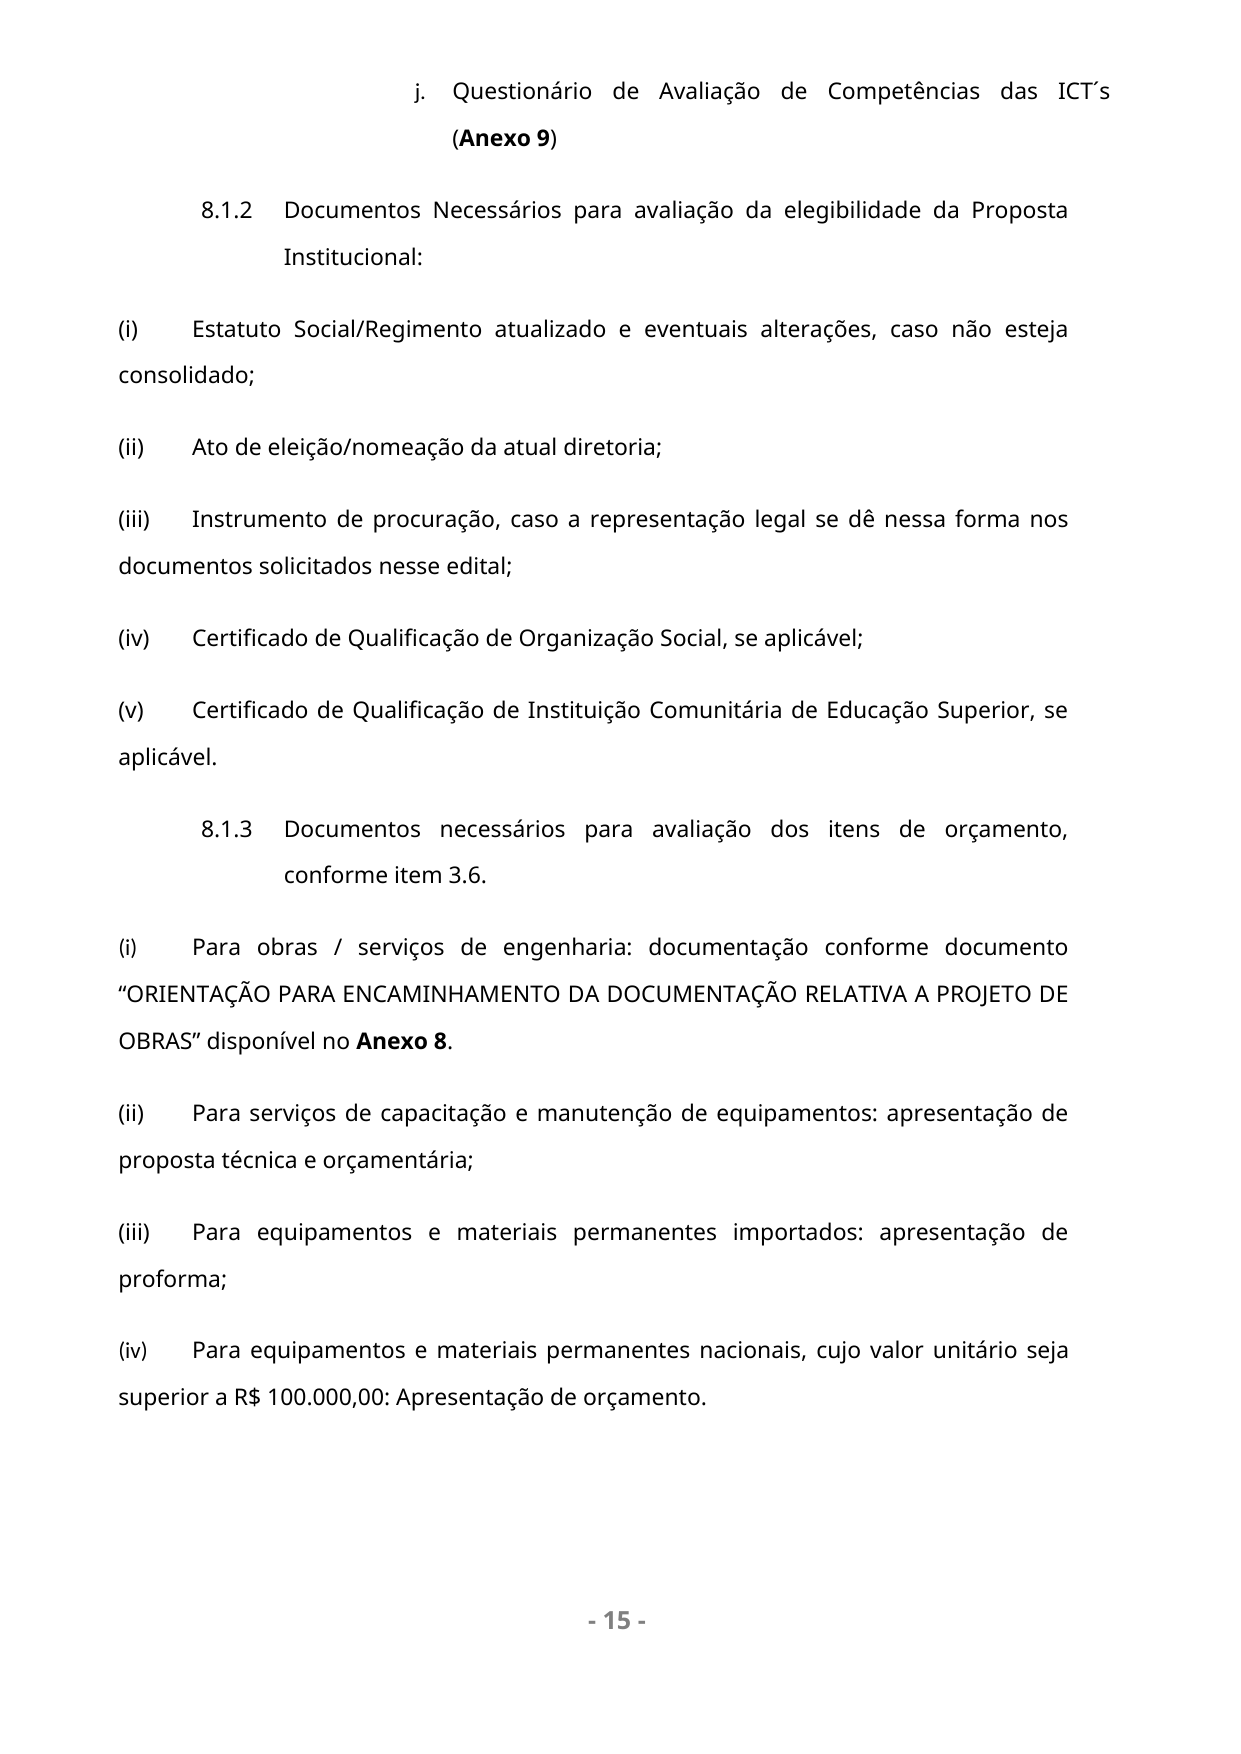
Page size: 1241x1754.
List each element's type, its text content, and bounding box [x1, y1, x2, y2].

list Certificado de Qualificação de Organização Social, se aplicável; [118, 622, 1069, 653]
list Instrumento de procuração, caso a representação legal se dê nessa forma nos documentos solicitados nesse edital; [118, 503, 1069, 581]
list Estatuto Social/Regimento atualizado e eventuais alterações, caso não esteja consolidado; [118, 312, 1069, 391]
list Para equipamentos e materiais permanentes importados: apresentação de proforma; [118, 1216, 1069, 1294]
list Para serviços de capacitação e manutenção de equipamentos: apresentação de proposta técnica e orçamentária; [118, 1097, 1069, 1175]
list Questionário de Avaliação de Competências das ICT´s (Anexo 9) [414, 75, 1111, 153]
list Para obras / serviços de engenharia: documentação conforme documento “ORIENTAÇÃO PARA ENCAMINHAMENTO DA DOCUMENTAÇÃO RELATIVA A PROJETO DE OBRAS” disponível no Anexo 8. [118, 931, 1069, 1056]
list Documentos Necessários para avaliação da elegibilidade da Proposta Institucional: [201, 194, 1069, 272]
list Documentos necessários para avaliação dos itens de orçamento, conforme item 3.6. [201, 812, 1069, 891]
list Ato de eleição/nomeação da atual diretoria; [118, 431, 1069, 462]
list Para equipamentos e materiais permanentes nacionais, cujo valor unitário seja superior a R$ 100.000,00: Apresentação de orçamento. [118, 1334, 1069, 1412]
list Certificado de Qualificação de Instituição Comunitária de Educação Superior, se aplicável. [118, 694, 1069, 772]
